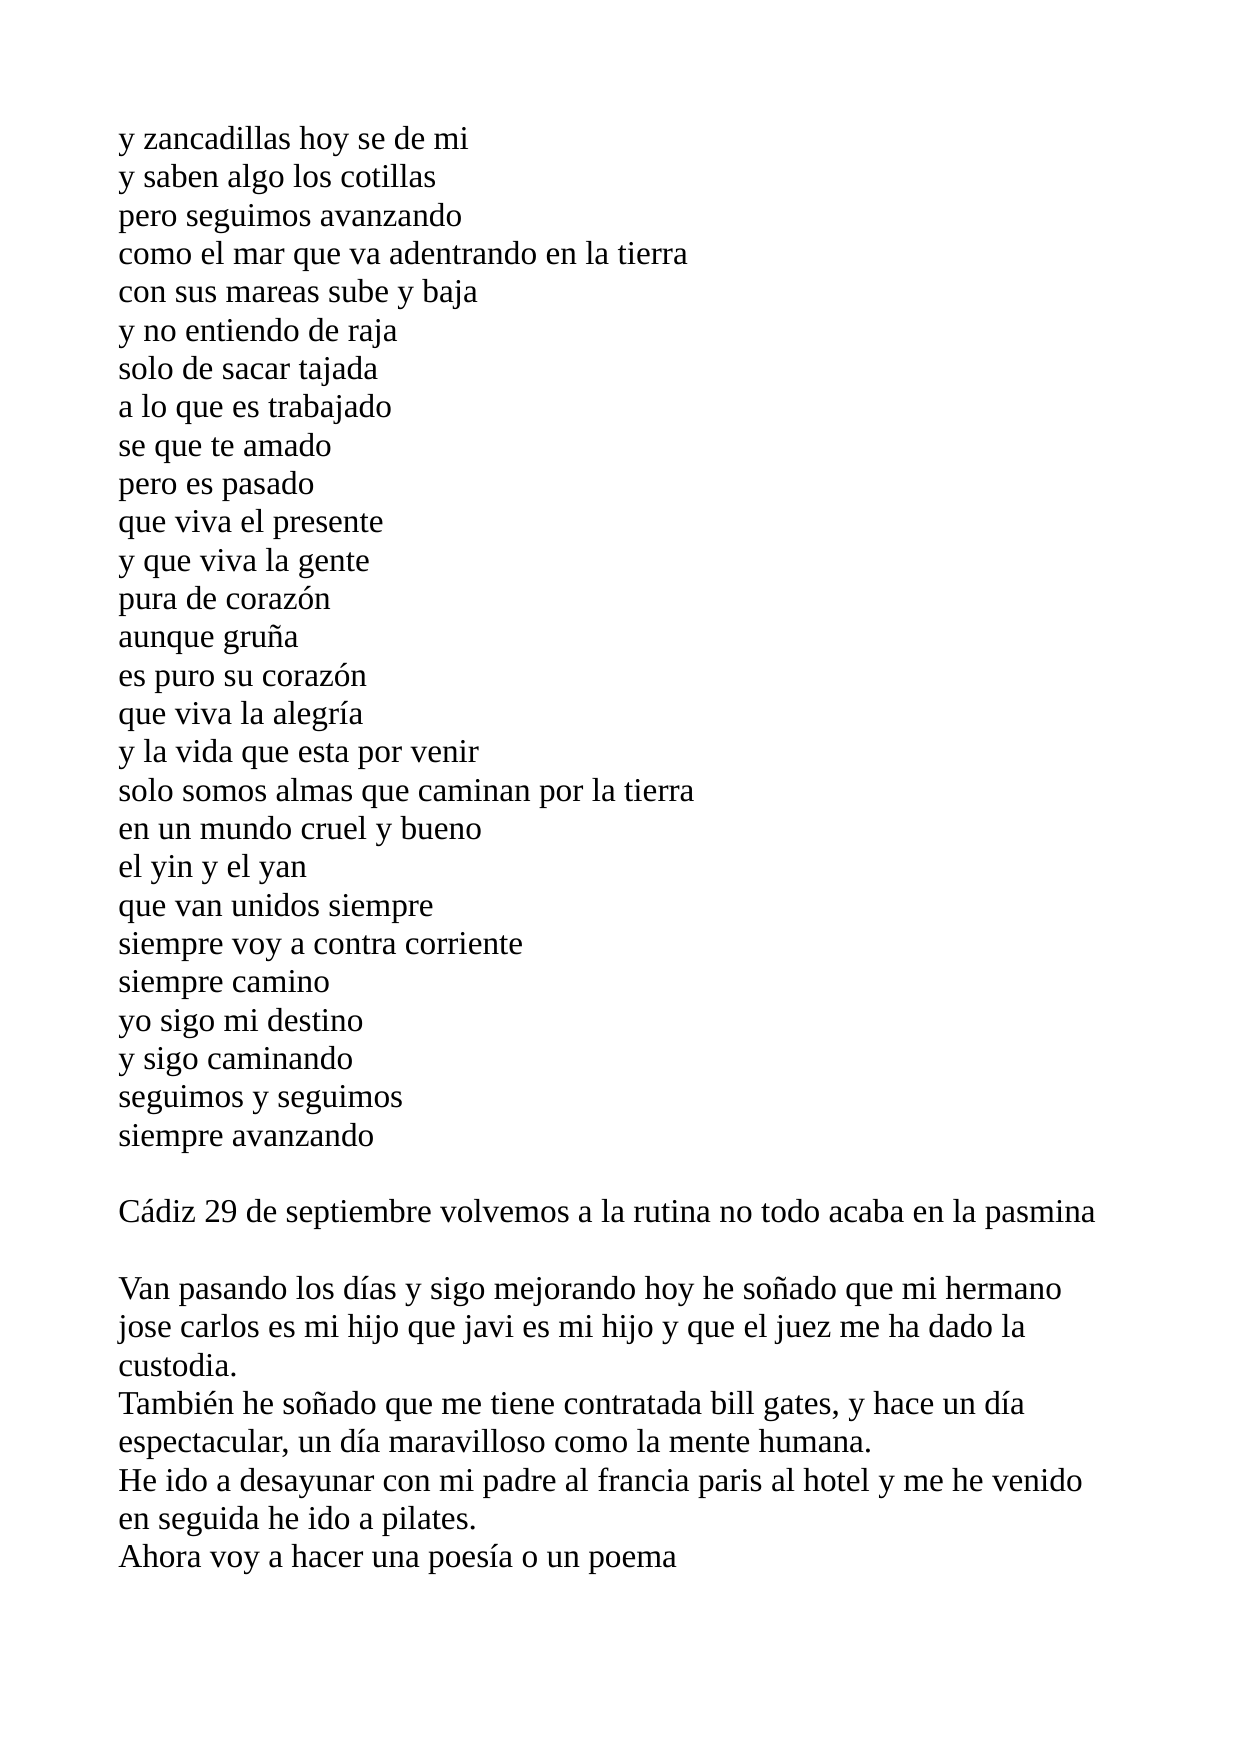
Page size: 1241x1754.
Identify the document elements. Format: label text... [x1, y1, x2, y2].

text se que te amado [118, 425, 1122, 463]
text y la vida que esta por venir [118, 731, 1122, 770]
text que van unidos siempre [118, 885, 1122, 923]
text siempre avanzando [118, 1115, 1122, 1153]
text yo sigo mi destino [118, 1000, 1122, 1038]
text y saben algo los cotillas [118, 156, 1122, 195]
text solo somos almas que caminan por la tierra [118, 770, 1122, 808]
text que viva la alegría [118, 693, 1122, 731]
text solo de sacar tajada [118, 348, 1122, 386]
text el yin y el yan [118, 846, 1122, 885]
text seguimos y seguimos [118, 1076, 1122, 1115]
text Van pasando los días y sigo mejorando hoy he soñado que mi hermano jose carlos es mi hijo que javi es mi hijo y que el juez me ha dado la custodia. [118, 1268, 1122, 1383]
text en un mundo cruel y bueno [118, 808, 1122, 846]
text He ido a desayunar con mi padre al francia paris al hotel y me he venido en seguida he ido a pilates. [118, 1460, 1122, 1536]
text y zancadillas hoy se de mi [118, 118, 1122, 156]
text y que viva la gente [118, 540, 1122, 578]
text y no entiendo de raja [118, 310, 1122, 348]
text aunque gruña [118, 616, 1122, 655]
text Cádiz 29 de septiembre volvemos a la rutina no todo acaba en la pasmina [118, 1191, 1122, 1230]
text pero es pasado [118, 463, 1122, 501]
text siempre camino [118, 961, 1122, 1000]
text siempre voy a contra corriente [118, 923, 1122, 961]
text con sus mareas sube y baja [118, 271, 1122, 310]
text y sigo caminando [118, 1038, 1122, 1076]
text es puro su corazón [118, 655, 1122, 693]
text pero seguimos avanzando [118, 195, 1122, 233]
text que viva el presente [118, 501, 1122, 540]
text Ahora voy a hacer una poesía o un poema [118, 1536, 1122, 1575]
text a lo que es trabajado [118, 386, 1122, 425]
text pura de corazón [118, 578, 1122, 616]
text También he soñado que me tiene contratada bill gates, y hace un día espectacular, un día maravilloso como la mente humana. [118, 1383, 1122, 1460]
text como el mar que va adentrando en la tierra [118, 233, 1122, 271]
